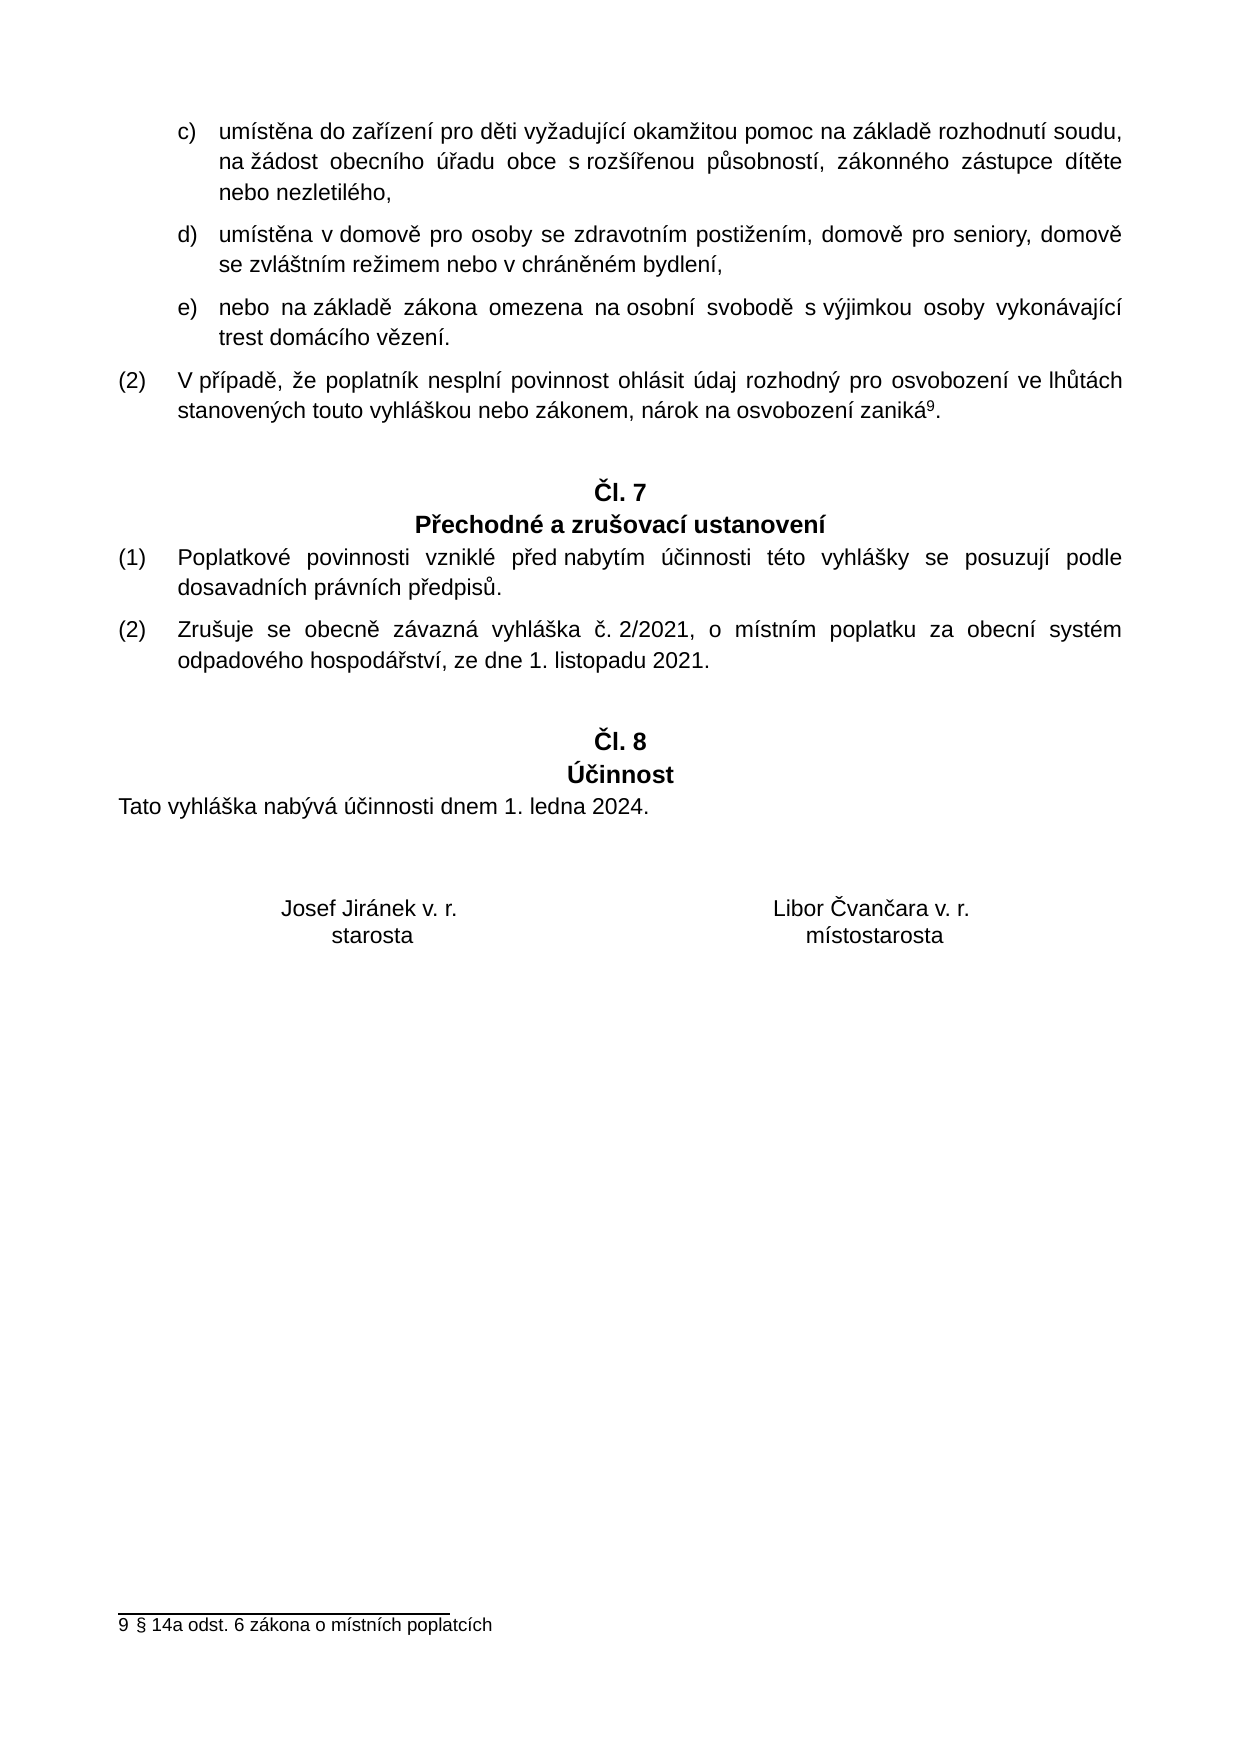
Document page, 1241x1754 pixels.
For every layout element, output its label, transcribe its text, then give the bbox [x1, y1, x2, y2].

list Zrušuje se obecně závazná vyhláška č. 2/2021, o místním poplatku za obecní systém odpadového hospodářství, ze dne 1. listopadu 2021. [118, 616, 1122, 673]
list umístěna v domově pro osoby se zdravotním postižením, domově pro seniory, domově se zvláštním režimem nebo v chráněném bydlení, [177, 221, 1122, 278]
list Poplatkové povinnosti vzniklé před nabytím účinnosti této vyhlášky se posuzují podle dosavadních právních předpisů. [118, 543, 1122, 600]
subtitle Čl. 7 Přechodné a zrušovací ustanovení [118, 477, 1122, 539]
list nebo na základě zákona omezena na osobní svobodě s výjimkou osoby vykonávající trest domácího vězení. [177, 294, 1122, 351]
table_cell [118, 954, 620, 1072]
table_header Libor Čvančara v. r. místostarosta [620, 836, 1122, 954]
table_header Josef Jiránek v. r. starosta [118, 836, 620, 954]
table_cell [620, 954, 1122, 1072]
list umístěna do zařízení pro děti vyžadující okamžitou pomoc na základě rozhodnutí soudu, na žádost obecního úřadu obce s rozšířenou působností, zákonného zástupce dítěte nebo nezletilého, [177, 118, 1122, 205]
list § 14a odst. 6 zákona o místních poplatcích [118, 1614, 1122, 1635]
subtitle Čl. 8 Účinnost [118, 727, 1122, 789]
text Tato vyhláška nabývá účinnosti dnem 1. ledna 2024. [118, 793, 1122, 819]
list V případě, že poplatník nesplní povinnost ohlásit údaj rozhodný pro osvobození ve lhůtách stanovených touto vyhláškou nebo zákonem, nárok na osvobození zaniká. [118, 367, 1122, 424]
